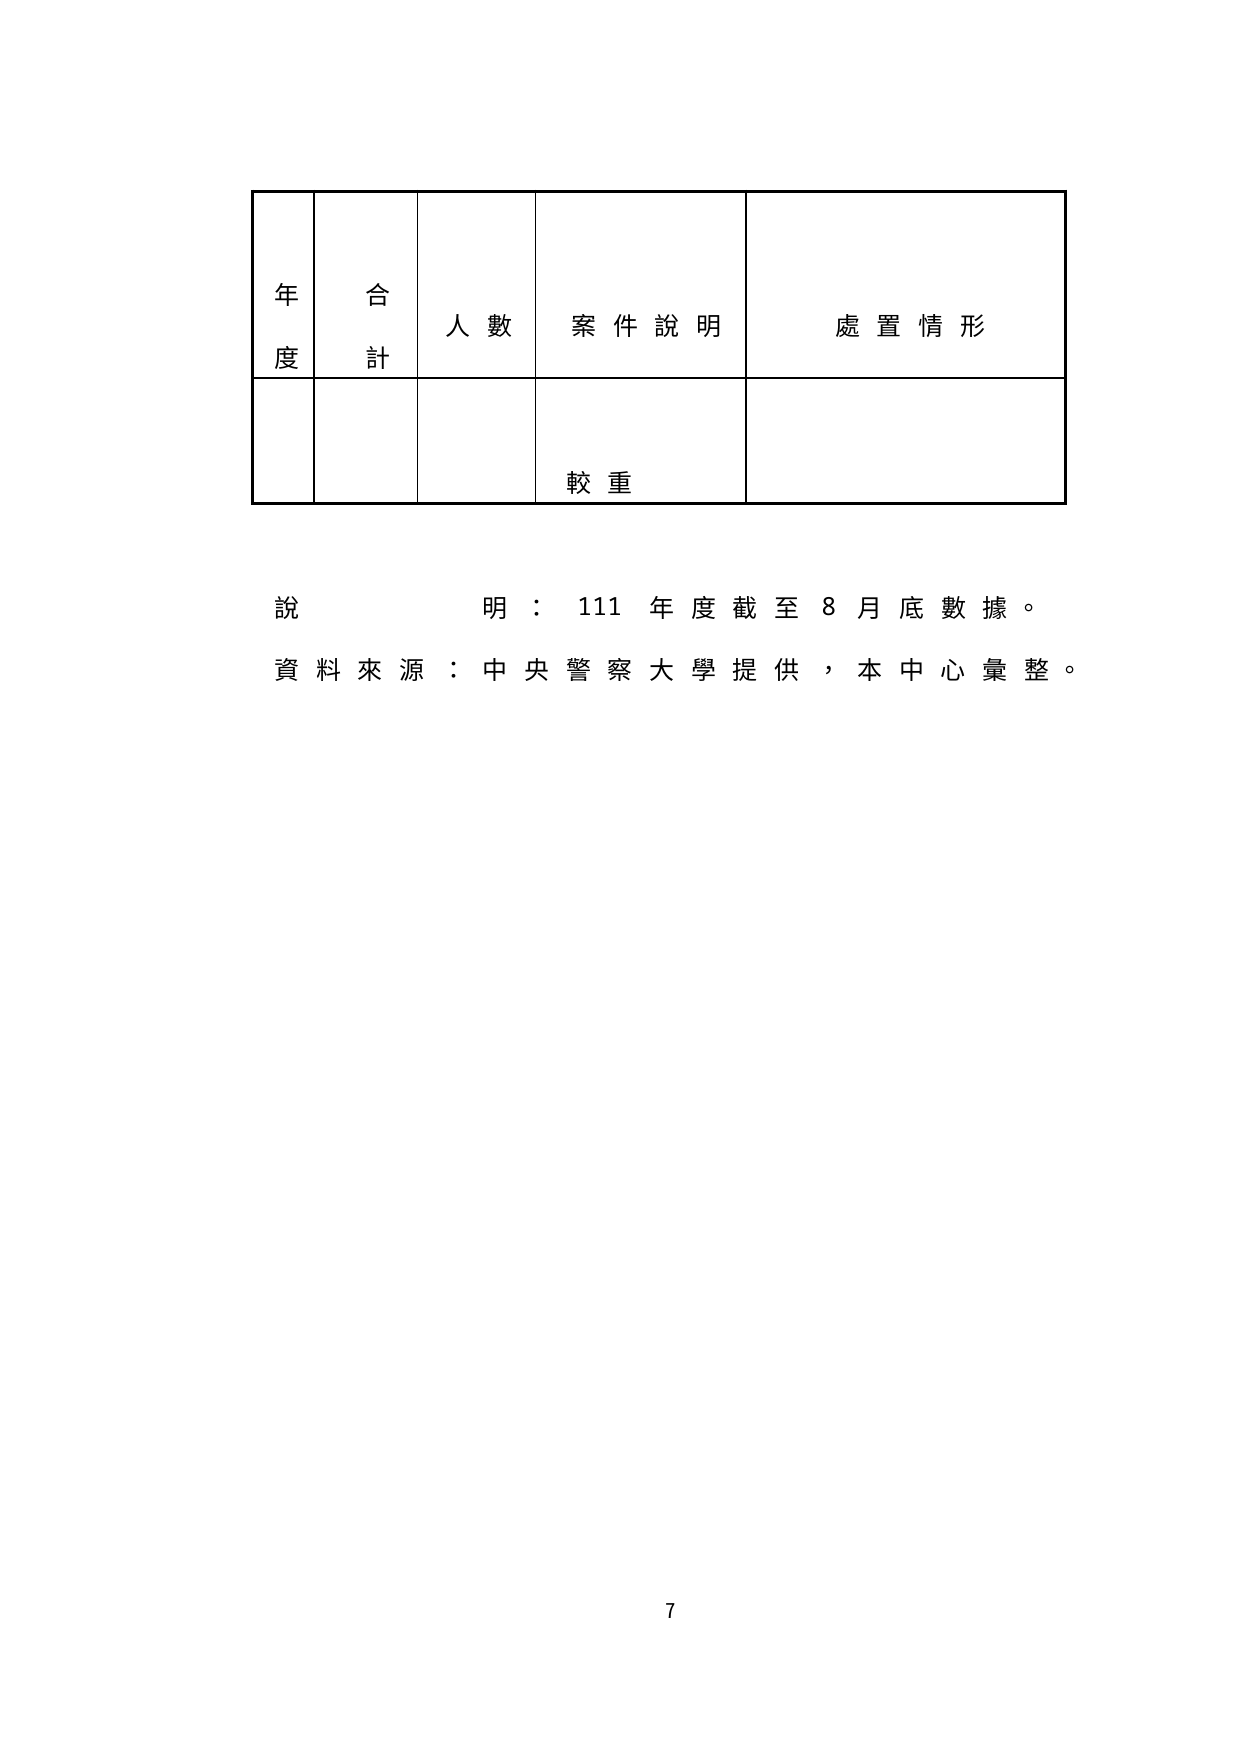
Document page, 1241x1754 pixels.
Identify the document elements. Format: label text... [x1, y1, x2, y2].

table_header 案件說明 [536, 193, 745, 377]
table_cell [747, 379, 1064, 502]
table_header 合計 [315, 193, 417, 377]
text 說 明：111年度截至8月底數據。 [183, 564, 1058, 627]
table_header 處置情形 [747, 193, 1064, 377]
table_cell [315, 379, 417, 502]
table_header 年度 [254, 193, 313, 377]
table_cell [418, 379, 535, 502]
table_cell 較重 [536, 379, 745, 502]
table_cell [254, 379, 313, 502]
table_header 人數 [418, 193, 535, 377]
text 資料來源：中央警察大學提供，本中心彙整。 [242, 627, 1058, 752]
